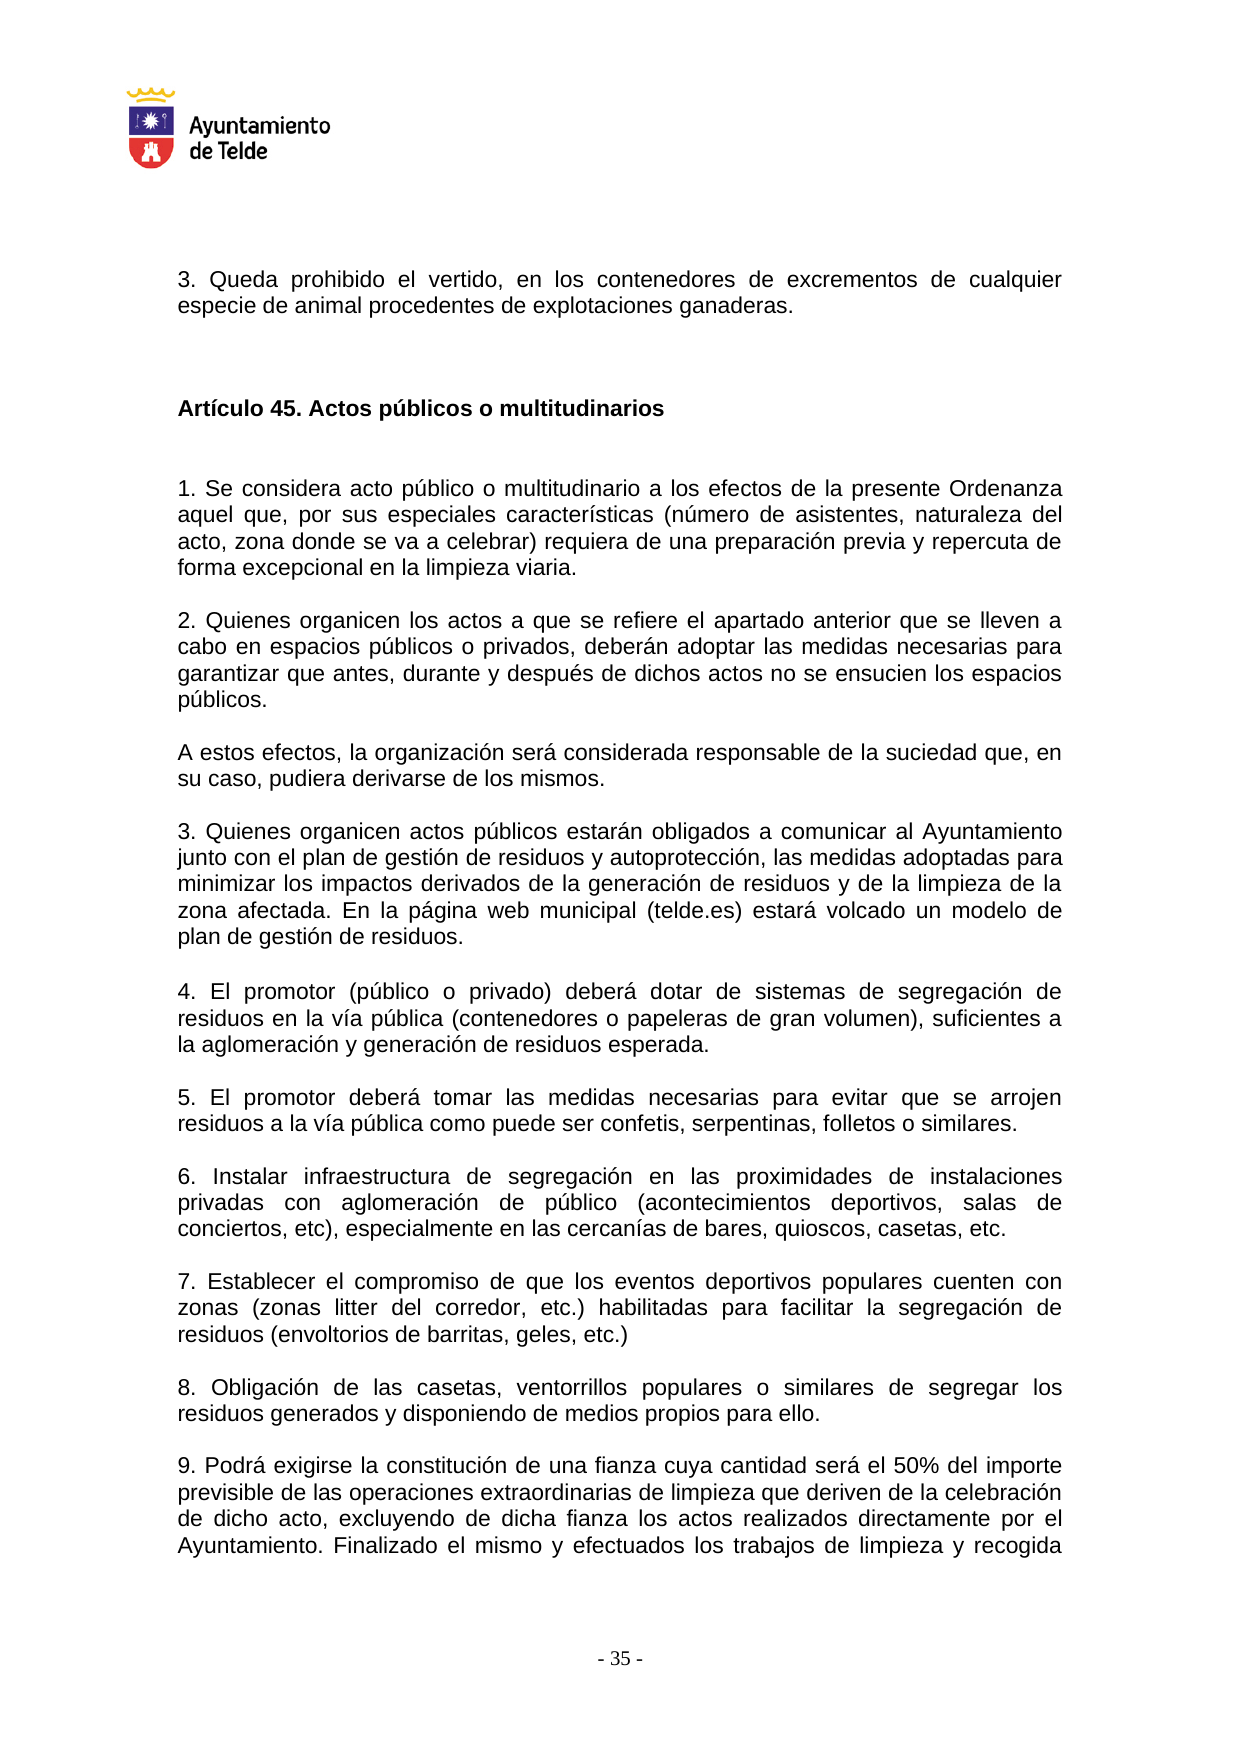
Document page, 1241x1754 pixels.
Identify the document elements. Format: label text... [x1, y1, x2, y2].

subtitle Artículo 45. Actos públicos o multitudinarios [177, 395, 1063, 421]
text 7. Establecer el compromiso de que los eventos deportivos populares cuenten con zonas (zonas litter del corredor, etc.) habilitadas para facilitar la segregación de residuos (envoltorios de barritas, geles, etc.) [177, 1268, 1063, 1347]
text 5. El promotor deberá tomar las medidas necesarias para evitar que se arrojen residuos a la vía pública como puede ser confetis, serpentinas, folletos o similares. [177, 1083, 1063, 1136]
text 3. Quienes organicen actos públicos estarán obligados a comunicar al Ayuntamiento junto con el plan de gestión de residuos y autoprotección, las medidas adoptadas para minimizar los impactos derivados de la generación de residuos y de la limpieza de la zona afectada. En la página web municipal (telde.es) estará volcado un modelo de plan de gestión de residuos. [177, 818, 1063, 949]
text A estos efectos, la organización será considerada responsable de la suciedad que, en su caso, pudiera derivarse de los mismos. [177, 738, 1063, 791]
text 2. Quienes organicen los actos a que se refiere el apartado anterior que se lleven a cabo en espacios públicos o privados, deberán adoptar las medidas necesarias para garantizar que antes, durante y después de dichos actos no se ensucien los espacios públicos. [177, 607, 1063, 712]
text 1. Se considera acto público o multitudinario a los efectos de la presente Ordenanza aquel que, por sus especiales características (número de asistentes, naturaleza del acto, zona donde se va a celebrar) requiera de una preparación previa y repercuta de forma excepcional en la limpieza viaria. [177, 475, 1063, 580]
text 4. El promotor (público o privado) deberá dotar de sistemas de segregación de residuos en la vía pública (contenedores o papeleras de gran volumen), suficientes a la aglomeración y generación de residuos esperada. [177, 978, 1063, 1057]
text 6. Instalar infraestructura de segregación en las proximidades de instalaciones privadas con aglomeración de público (acontecimientos deportivos, salas de conciertos, etc), especialmente en las cercanías de bares, quioscos, casetas, etc. [177, 1163, 1063, 1242]
text 9. Podrá exigirse la constitución de una fianza cuya cantidad será el 50% del importe previsible de las operaciones extraordinarias de limpieza que deriven de la celebración de dicho acto, excluyendo de dicha fianza los actos realizados directamente por el Ayuntamiento. Finalizado el mismo y efectuados los trabajos de limpieza y recogida [177, 1452, 1063, 1558]
text 3. Queda prohibido el vertido, en los contenedores de excrementos de cualquier especie de animal procedentes de explotaciones ganaderas. [177, 266, 1063, 318]
picture [105, 72, 349, 185]
text 8. Obligación de las casetas, ventorrillos populares o similares de segregar los residuos generados y disponiendo de medios propios para ello. [177, 1373, 1063, 1426]
